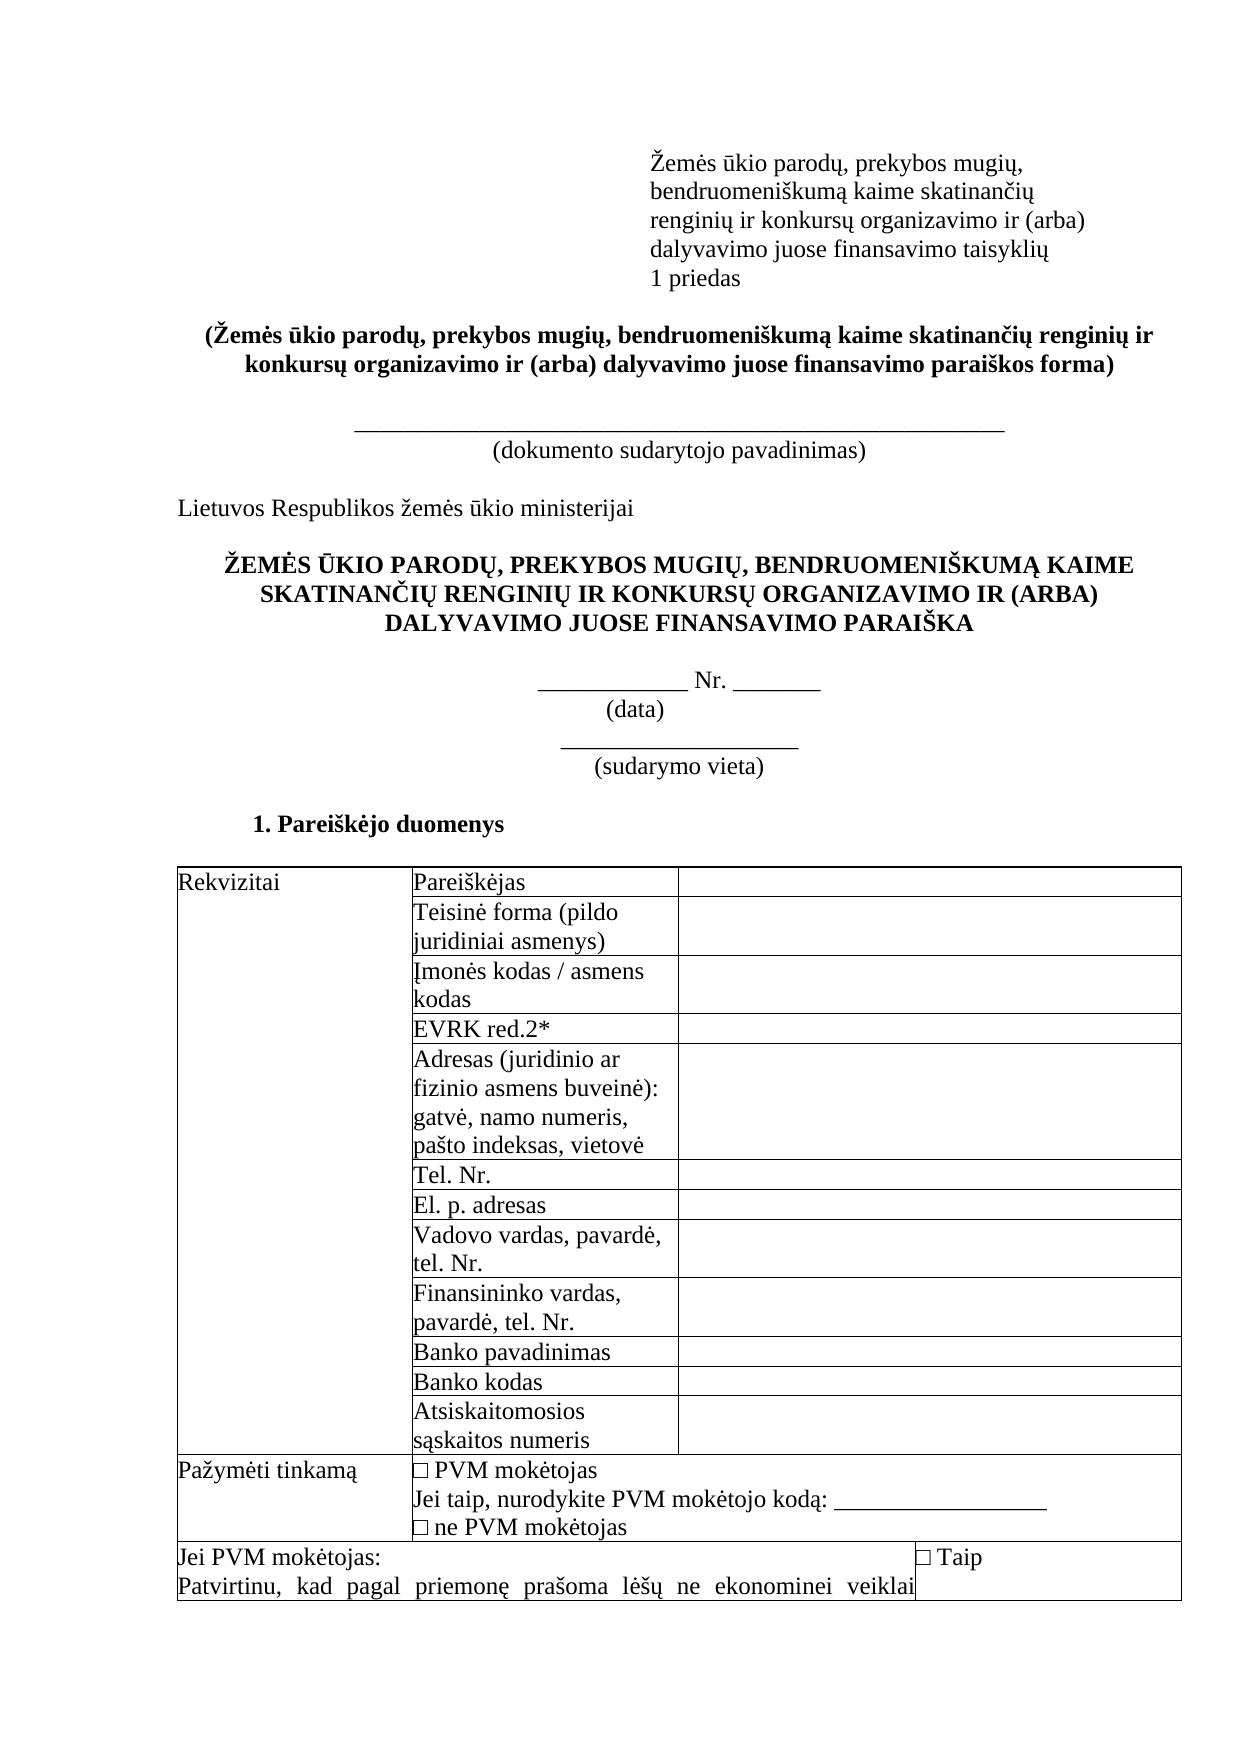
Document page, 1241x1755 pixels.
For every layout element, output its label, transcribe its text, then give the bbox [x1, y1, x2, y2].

text 1. Pareiškėjo duomenys [177, 809, 1181, 838]
table_cell Teisinė forma (pildo juridiniai asmenys) [413, 897, 678, 955]
text ____________ Nr. _______ [177, 665, 1181, 694]
table_cell [679, 897, 1181, 955]
table_cell [679, 1190, 1181, 1219]
table_cell Atsiskaitomosios sąskaitos numeris [413, 1396, 678, 1454]
table_cell [679, 956, 1181, 1013]
table_cell Tel. Nr. [413, 1160, 678, 1189]
table_header Pareiškėjas [413, 868, 678, 896]
table_cell [679, 1278, 1181, 1336]
table_cell □ PVM mokėtojas Jei taip, nurodykite PVM mokėtojo kodą: _________________ □ ne PVM mokėtojas [413, 1455, 1181, 1541]
text (sudarymo vieta) [177, 751, 1181, 780]
table_cell [679, 1367, 1181, 1395]
table_cell [679, 1220, 1181, 1277]
text Žemės ūkio parodų, prekybos mugių, [650, 148, 1181, 176]
table_cell [679, 1337, 1181, 1366]
text (data) [88, 694, 1181, 723]
table_cell Pažymėti tinkamą [178, 1455, 412, 1541]
text ___________________ [177, 723, 1181, 751]
table_cell □ Taip [916, 1542, 1181, 1600]
table_header [679, 868, 1181, 896]
table_cell [679, 1396, 1181, 1454]
text bendruomeniškumą kaime skatinančių [650, 176, 1181, 205]
table_cell EVRK red.2* [413, 1014, 678, 1043]
table_cell El. p. adresas [413, 1190, 678, 1219]
text (Žemės ūkio parodų, prekybos mugių, bendruomeniškumą kaime skatinančių renginių ir konkursų organizavimo ir (arba) dalyvavimo juose finansavimo paraiškos forma) [177, 320, 1181, 378]
table_cell Įmonės kodas / asmens kodas [413, 956, 678, 1013]
table_cell Finansininko vardas, pavardė, tel. Nr. [413, 1278, 678, 1336]
text 1 priedas [650, 263, 1181, 291]
table_cell [679, 1014, 1181, 1043]
text renginių ir konkursų organizavimo ir (arba) [650, 205, 1181, 234]
table_cell Vadovo vardas, pavardė, tel. Nr. [413, 1220, 678, 1277]
table_cell Banko pavadinimas [413, 1337, 678, 1366]
text Lietuvos Respublikos žemės ūkio ministerijai [177, 493, 1181, 521]
text (dokumento sudarytojo pavadinimas) [177, 435, 1181, 464]
table_cell [679, 1160, 1181, 1189]
table_cell [679, 1044, 1181, 1159]
table_cell Banko kodas [413, 1367, 678, 1395]
table_header Rekvizitai [178, 868, 412, 1454]
table_cell Jei PVM mokėtojas: Patvirtinu, kad pagal priemonę prašoma lėšų ne ekonominei veiklai [178, 1542, 915, 1600]
table_cell Adresas (juridinio ar fizinio asmens buveinė): gatvė, namo numeris, pašto indeksas, vietovė [413, 1044, 678, 1159]
text ŽEMĖS ŪKIO PARODŲ, PREKYBOS MUGIŲ, BENDRUOMENIŠKUMĄ KAIME SKATINANČIŲ RENGINIŲ IR KONKURSŲ ORGANIZAVIMO IR (ARBA) DALYVAVIMO JUOSE FINANSAVIMO PARAIŠKA [177, 550, 1181, 636]
text dalyvavimo juose finansavimo taisyklių [650, 234, 1181, 263]
text ____________________________________________________ [177, 406, 1181, 435]
